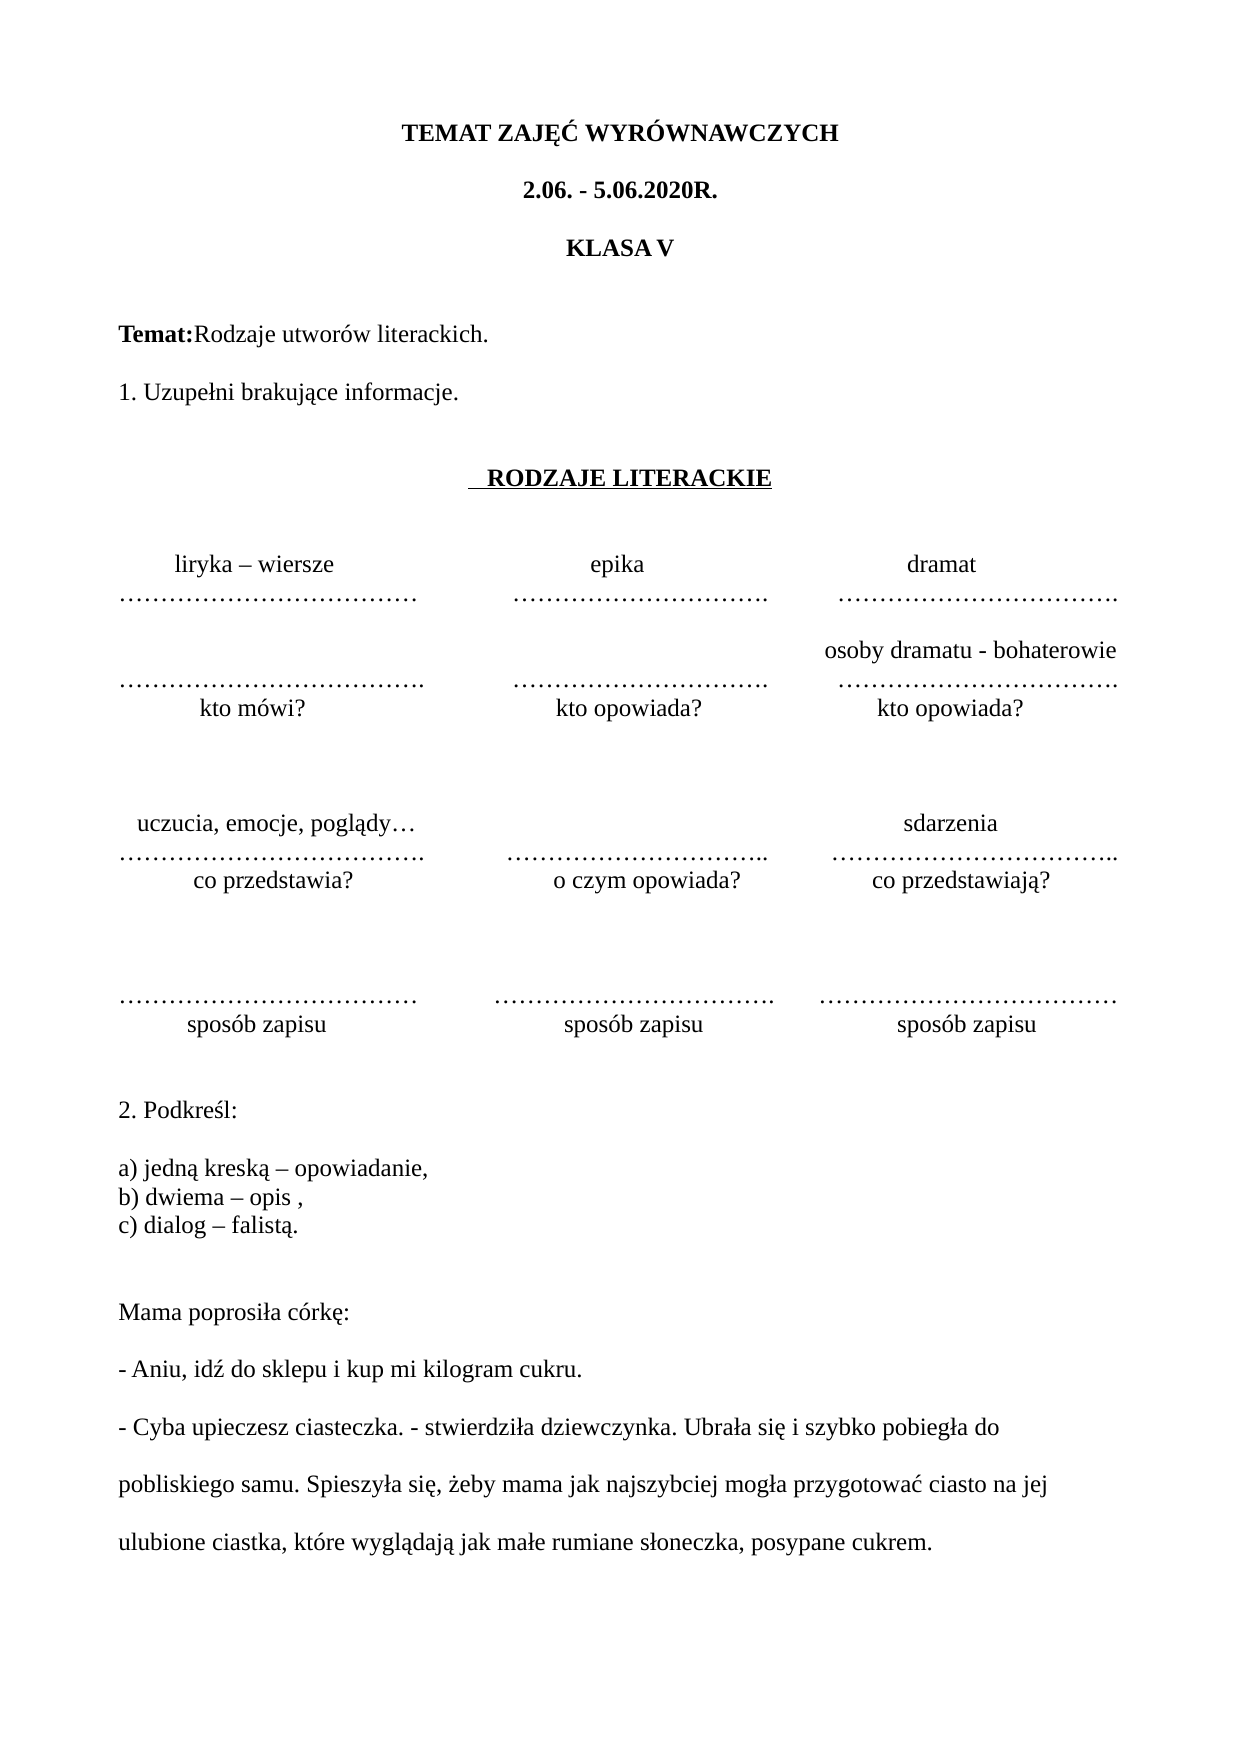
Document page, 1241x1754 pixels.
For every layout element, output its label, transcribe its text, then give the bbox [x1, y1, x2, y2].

text a) jedną kreską – opowiadanie, [118, 1153, 1122, 1182]
text ……………………………… ……………………………. ……………………………… [118, 981, 1122, 1009]
text uczucia, emocje, poglądy… sdarzenia [118, 808, 1122, 837]
text Mama poprosiła córkę: [118, 1297, 1122, 1326]
text ulubione ciastka, które wyglądają jak małe rumiane słoneczka, posypane cukrem. [118, 1527, 1122, 1556]
text 2. Podkreśl: [118, 1096, 1122, 1124]
text RODZAJE LITERACKIE [118, 463, 1122, 492]
text Temat:Rodzaje utworów literackich. [118, 319, 1122, 348]
text ………………………………. …………………………. ……………………………. [118, 664, 1122, 693]
text kto mówi? kto opowiada? kto opowiada? [118, 693, 1122, 722]
text co przedstawia? o czym opowiada? co przedstawiają? [118, 866, 1122, 894]
text TEMAT ZAJĘĆ WYRÓWNAWCZYCH [118, 118, 1122, 147]
text - Cyba upieczesz ciasteczka. - stwierdziła dziewczynka. Ubrała się i szybko pobiegła do [118, 1412, 1122, 1441]
text 1. Uzupełni brakujące informacje. [118, 377, 1122, 406]
text KLASA V [118, 233, 1122, 262]
text osoby dramatu - bohaterowie [118, 636, 1122, 664]
text ……………………………… …………………………. ……………………………. [118, 578, 1122, 607]
text liryka – wiersze epika dramat [118, 549, 1122, 578]
text ………………………………. ………………………….. …………………………….. [118, 837, 1122, 866]
text b) dwiema – opis , [118, 1182, 1122, 1211]
text sposób zapisu sposób zapisu sposób zapisu [118, 1009, 1122, 1038]
text - Aniu, idź do sklepu i kup mi kilogram cukru. [118, 1354, 1122, 1383]
text pobliskiego samu. Spieszyła się, żeby mama jak najszybciej mogła przygotować ciasto na jej [118, 1469, 1122, 1498]
text 2.06. - 5.06.2020R. [118, 176, 1122, 204]
text c) dialog – falistą. [118, 1211, 1122, 1239]
